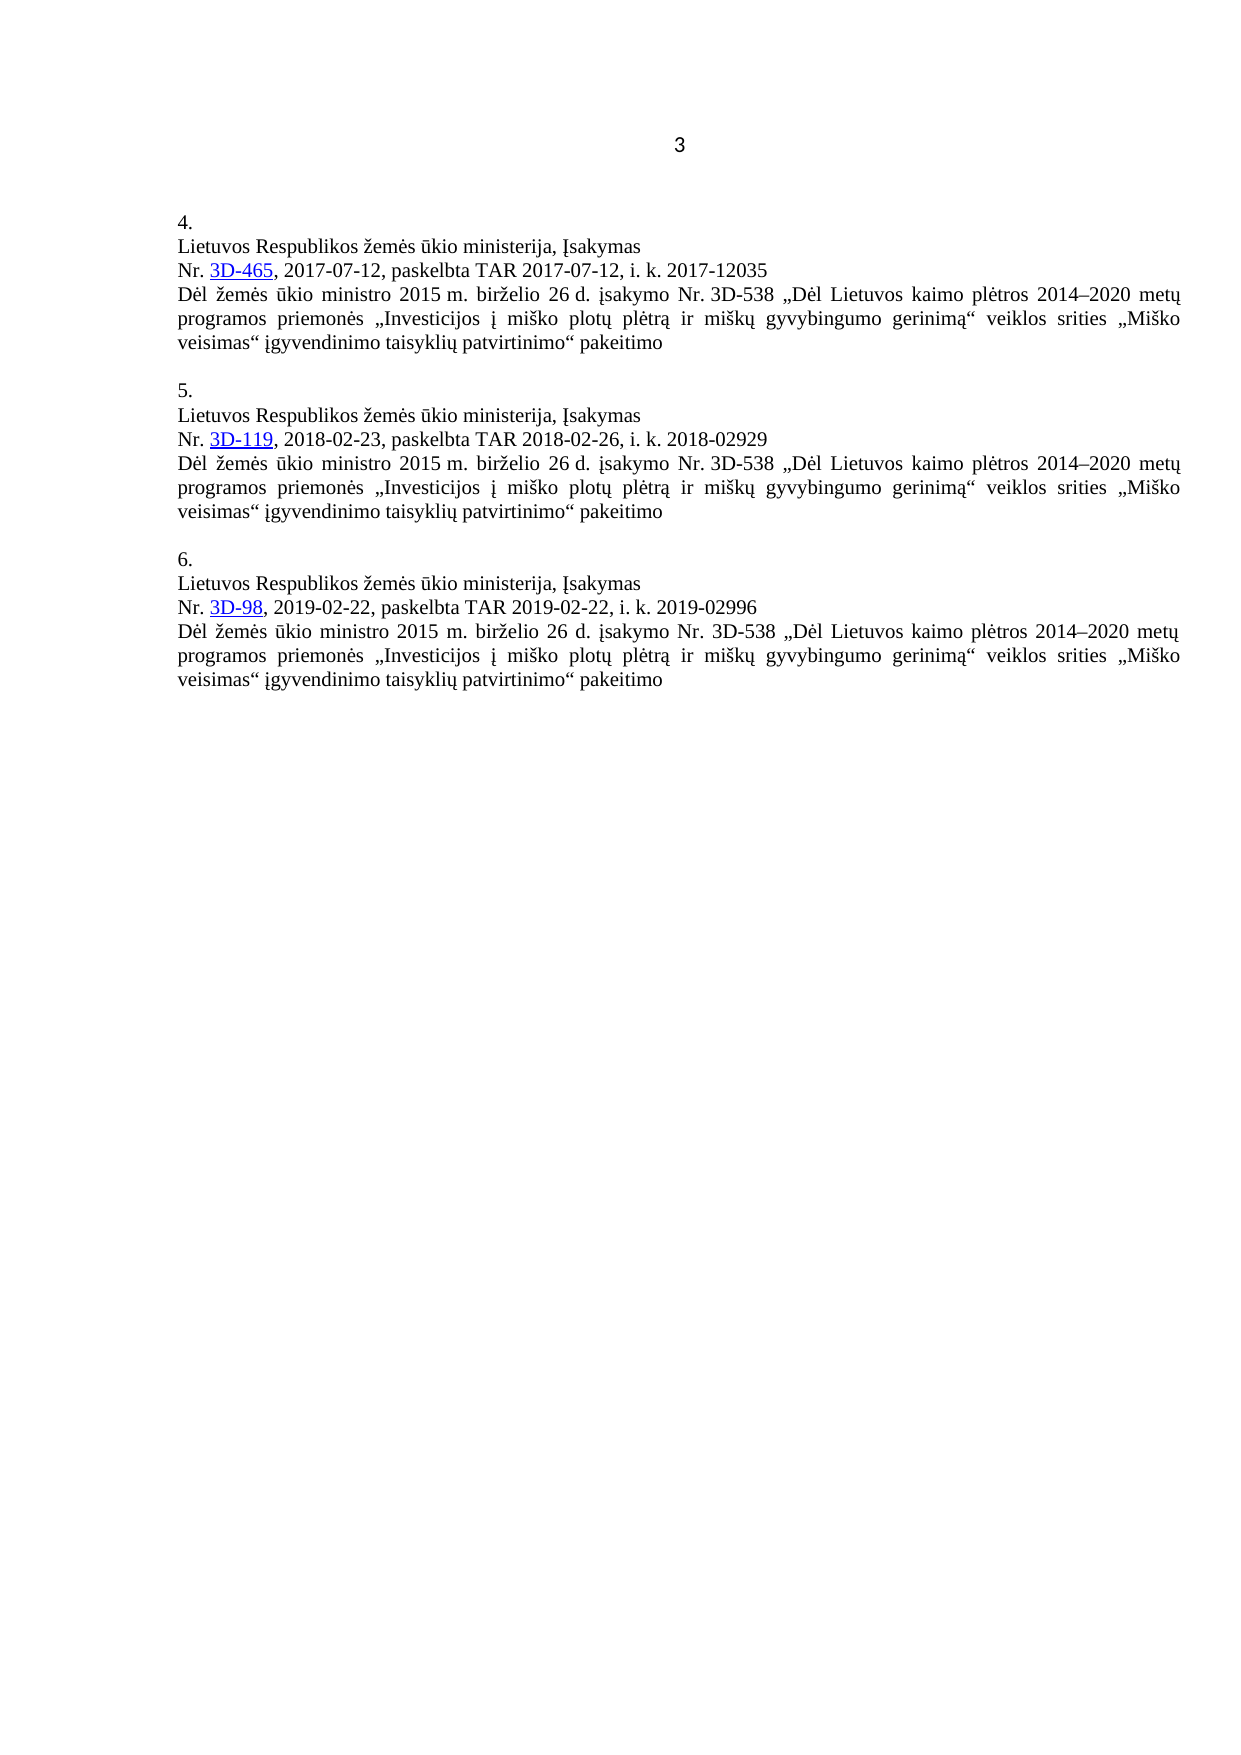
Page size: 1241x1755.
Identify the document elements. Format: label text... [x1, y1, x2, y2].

text Nr. 3D-465, 2017-07-12, paskelbta TAR 2017-07-12, i. k. 2017-12035 [177, 258, 1181, 282]
text 5. [177, 378, 1181, 402]
text Dėl žemės ūkio ministro 2015 m. birželio 26 d. įsakymo Nr. 3D-538 „Dėl Lietuvos kaimo plėtros 2014–2020 metų programos priemonės „Investicijos į miško plotų plėtrą ir miškų gyvybingumo gerinimą“ veiklos srities „Miško veisimas“ įgyvendinimo taisyklių patvirtinimo“ pakeitimo [177, 619, 1181, 691]
text Lietuvos Respublikos žemės ūkio ministerija, Įsakymas [177, 234, 1181, 258]
text Nr. 3D-98, 2019-02-22, paskelbta TAR 2019-02-22, i. k. 2019-02996 [177, 595, 1181, 619]
text Dėl žemės ūkio ministro 2015 m. birželio 26 d. įsakymo Nr. 3D-538 „Dėl Lietuvos kaimo plėtros 2014–2020 metų programos priemonės „Investicijos į miško plotų plėtrą ir miškų gyvybingumo gerinimą“ veiklos srities „Miško veisimas“ įgyvendinimo taisyklių patvirtinimo“ pakeitimo [177, 451, 1181, 523]
text Lietuvos Respublikos žemės ūkio ministerija, Įsakymas [177, 571, 1181, 595]
text Dėl žemės ūkio ministro 2015 m. birželio 26 d. įsakymo Nr. 3D-538 „Dėl Lietuvos kaimo plėtros 2014–2020 metų programos priemonės „Investicijos į miško plotų plėtrą ir miškų gyvybingumo gerinimą“ veiklos srities „Miško veisimas“ įgyvendinimo taisyklių patvirtinimo“ pakeitimo [177, 282, 1181, 354]
text 6. [177, 547, 1181, 571]
text Lietuvos Respublikos žemės ūkio ministerija, Įsakymas [177, 402, 1181, 427]
text Nr. 3D-119, 2018-02-23, paskelbta TAR 2018-02-26, i. k. 2018-02929 [177, 427, 1181, 451]
text 4. [177, 210, 1181, 234]
